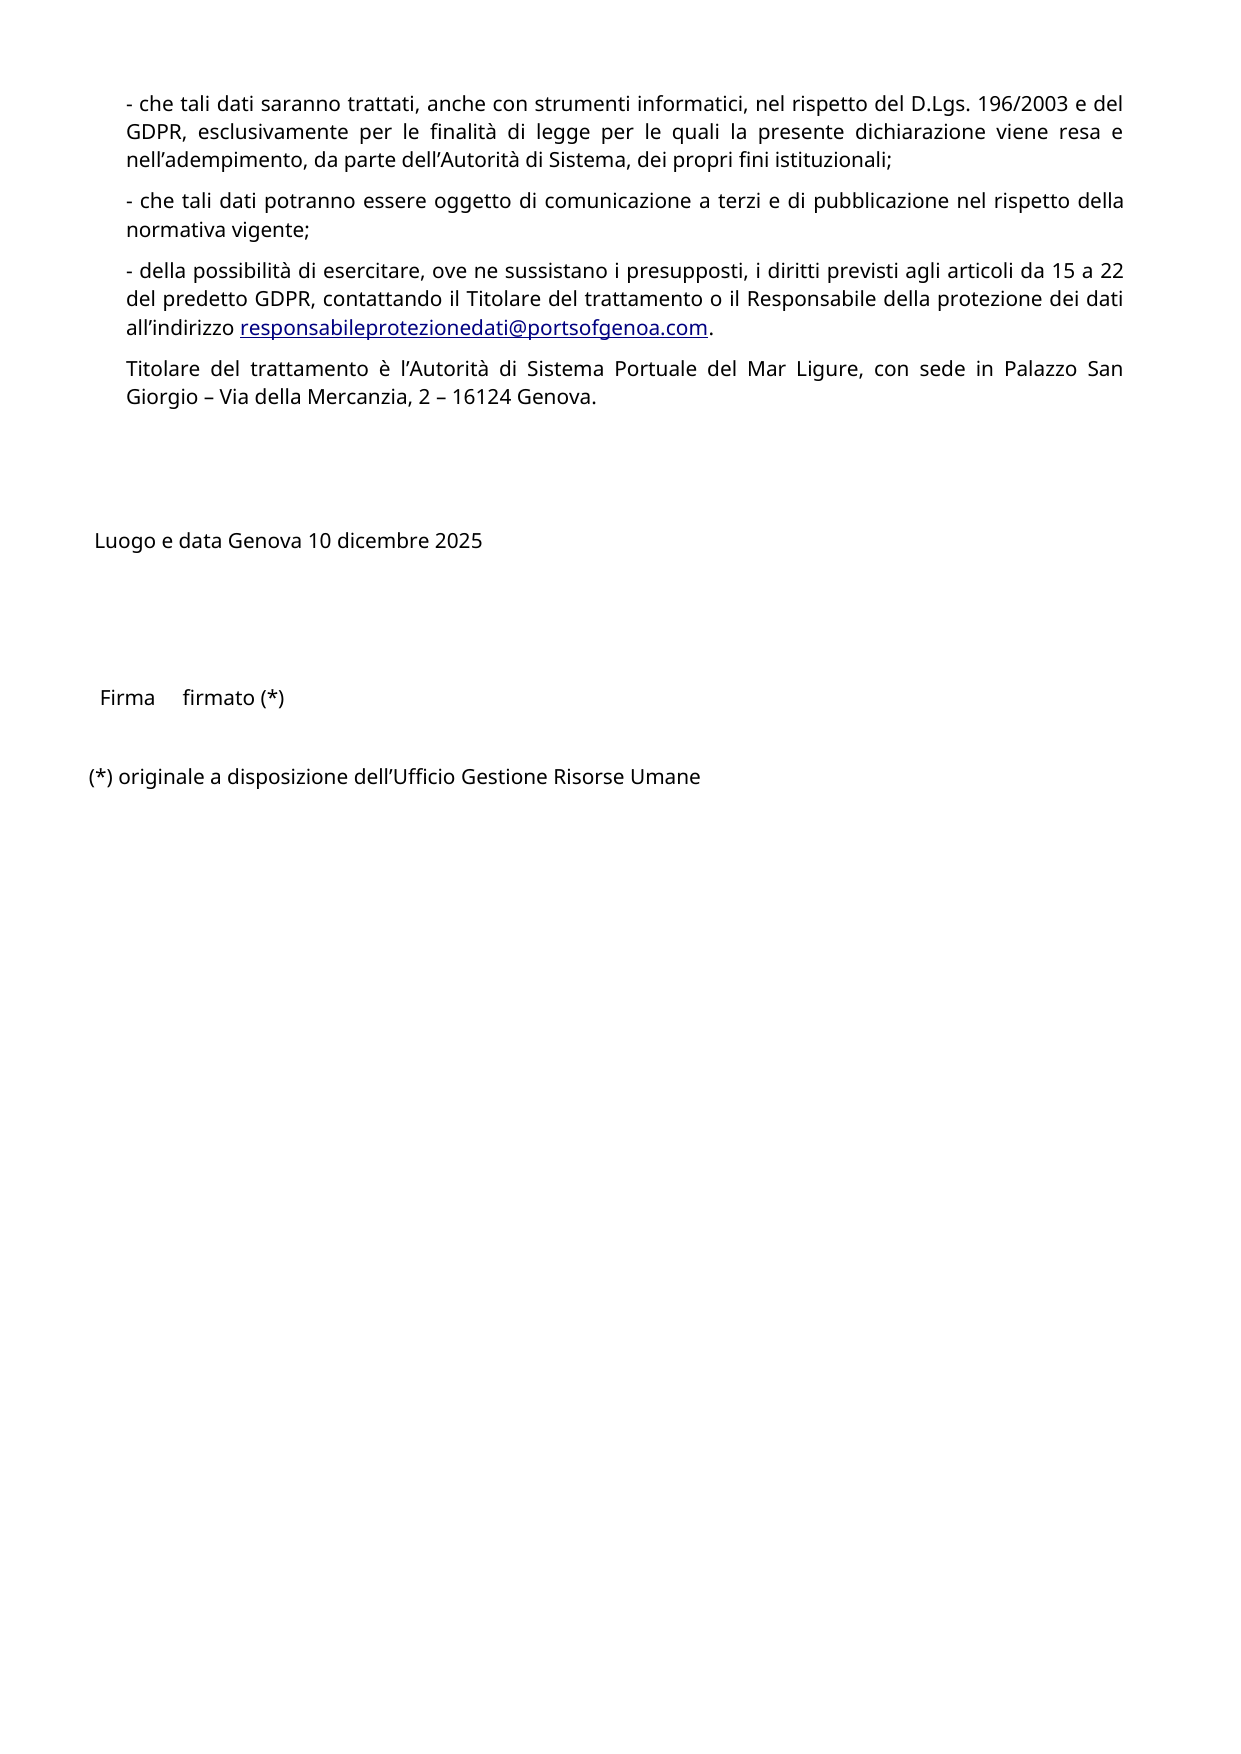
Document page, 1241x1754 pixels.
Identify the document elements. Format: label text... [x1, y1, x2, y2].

text Titolare del trattamento è l’Autorità di Sistema Portuale del Mar Ligure, con sede in Palazzo San Giorgio – Via della Mercanzia, 2 – 16124 Genova. [126, 354, 1126, 411]
text - che tali dati saranno trattati, anche con strumenti informatici, nel rispetto del D.Lgs. 196/2003 e del GDPR, esclusivamente per le finalità di legge per le quali la presente dichiarazione viene resa e nell’adempimento, da parte dell’Autorità di Sistema, dei propri fini istituzionali; [126, 89, 1126, 174]
text Firma firmato (*) [89, 683, 1152, 712]
text - che tali dati potranno essere oggetto di comunicazione a terzi e di pubblicazione nel rispetto della normativa vigente; [126, 186, 1126, 243]
text (*) originale a disposizione dell’Ufficio Gestione Risorse Umane [89, 762, 1152, 790]
text - della possibilità di esercitare, ove ne sussistano i presupposti, i diritti previsti agli articoli da 15 a 22 del predetto GDPR, contattando il Titolare del trattamento o il Responsabile della protezione dei dati all’indirizzo responsabileprotezionedati@portsofgenoa.com. [126, 256, 1126, 341]
text Luogo e data Genova 10 dicembre 2025 [89, 526, 1152, 555]
